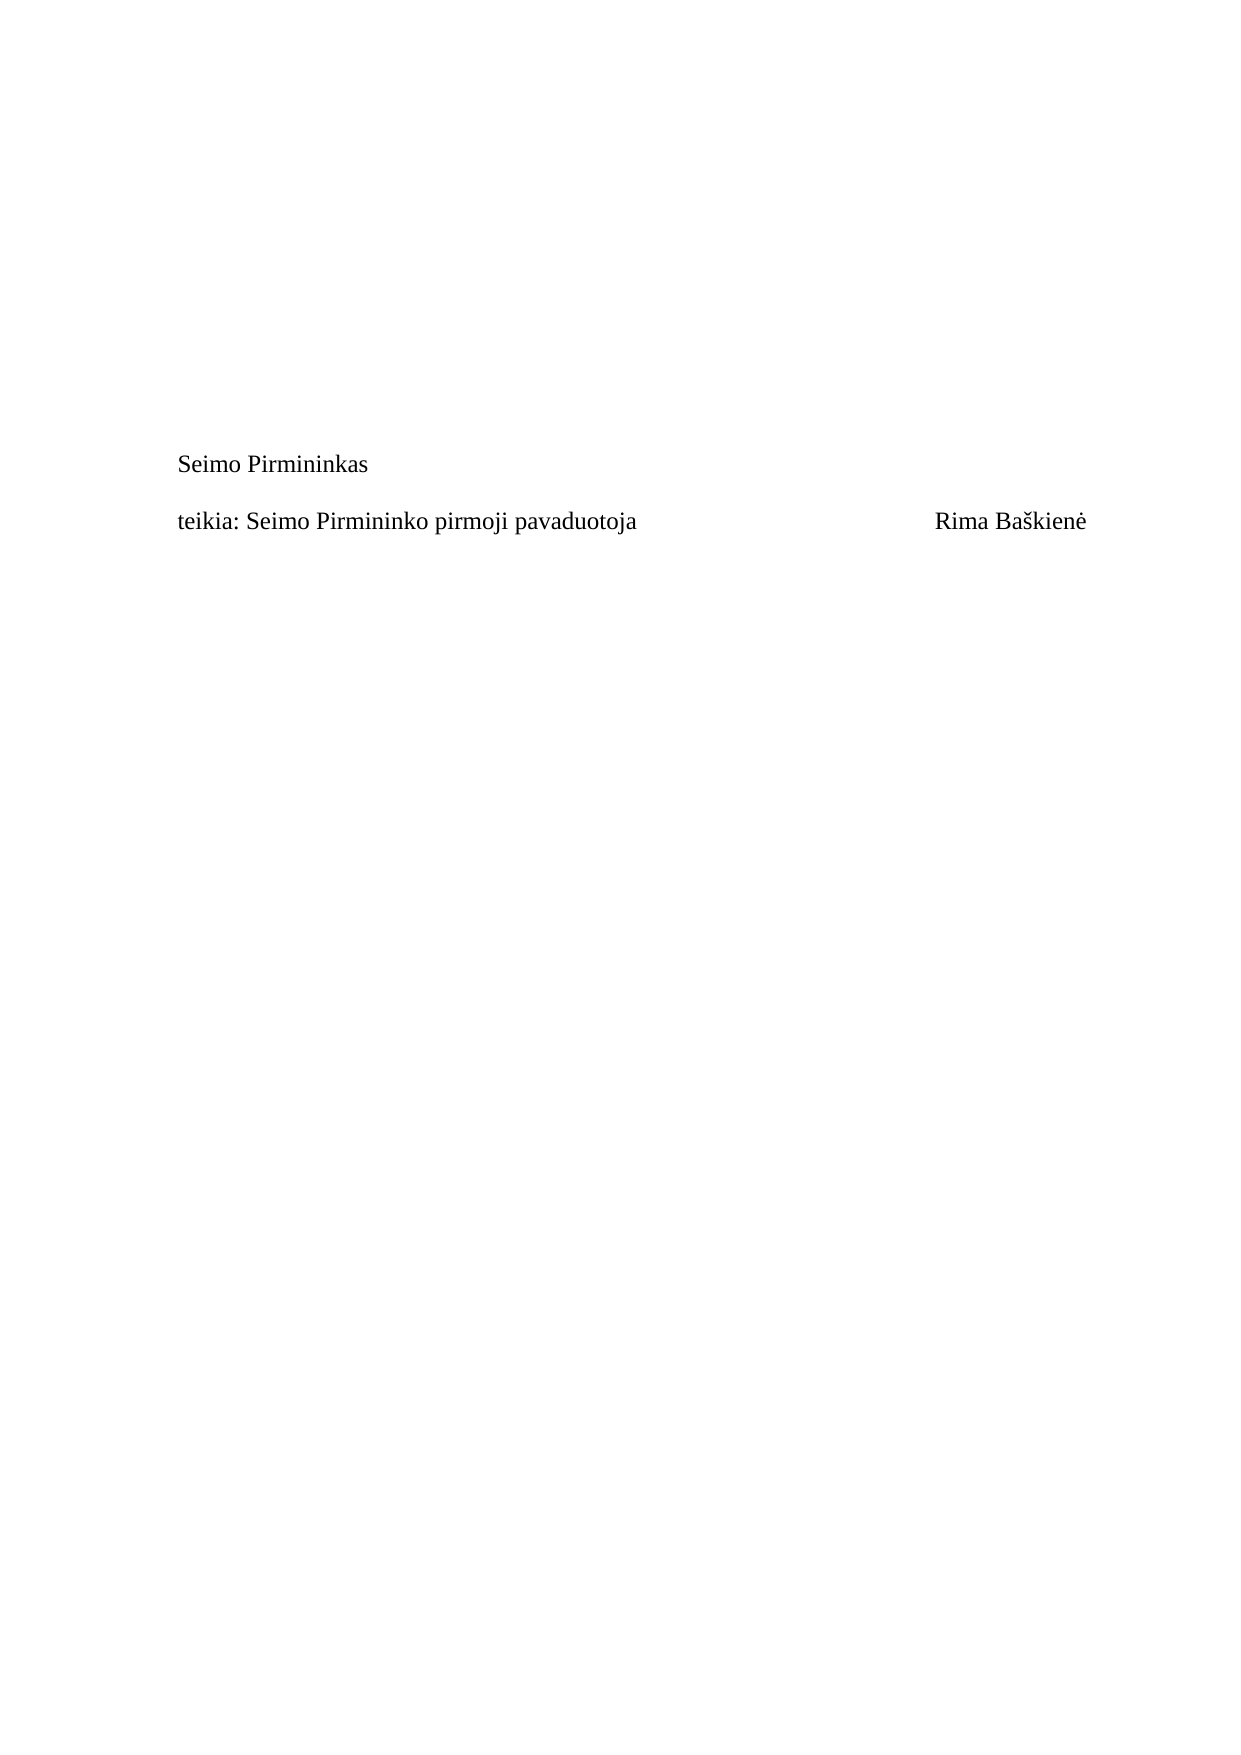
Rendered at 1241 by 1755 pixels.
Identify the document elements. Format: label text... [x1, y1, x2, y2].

text teikia: Seimo Pirmininko pirmoji pavaduotoja Rima Baškienė [177, 506, 1152, 535]
text Seimo Pirmininkas [177, 449, 1152, 477]
